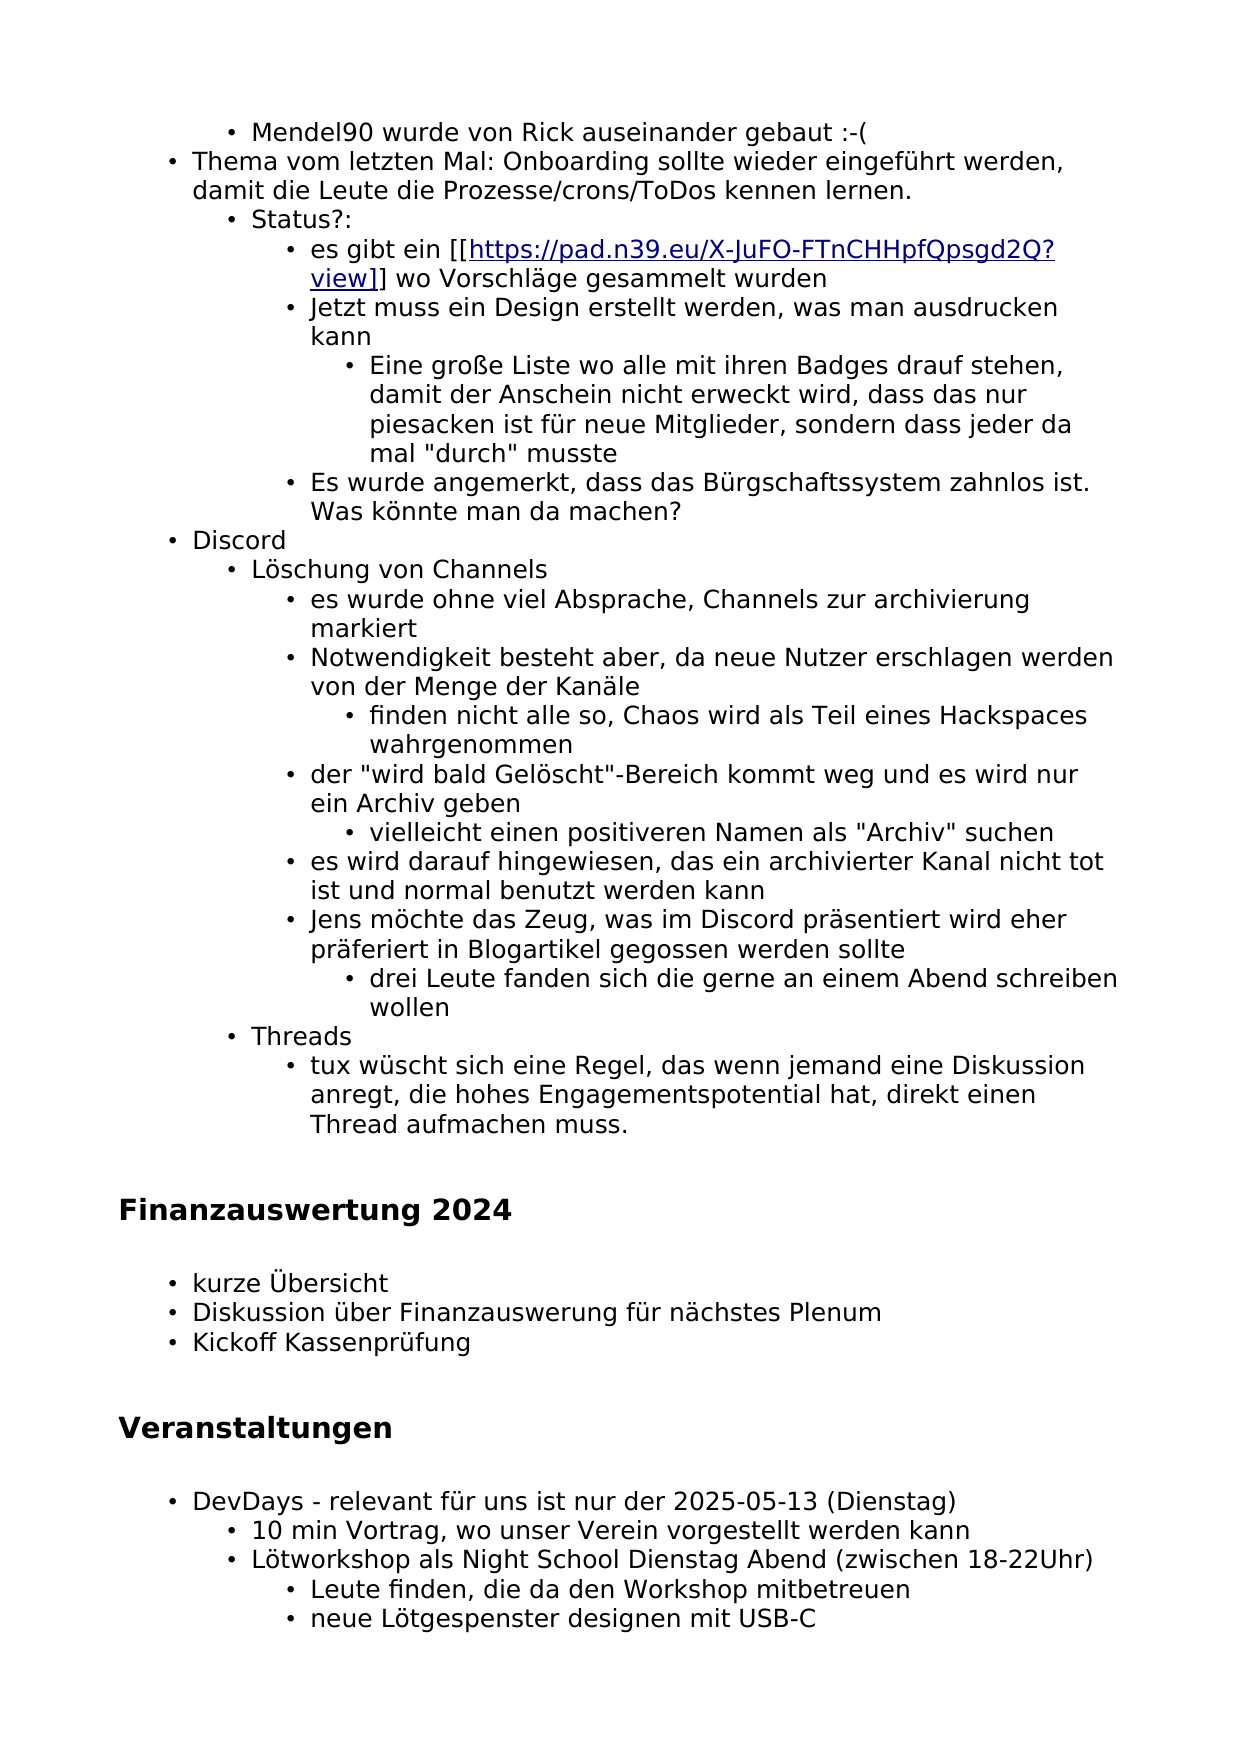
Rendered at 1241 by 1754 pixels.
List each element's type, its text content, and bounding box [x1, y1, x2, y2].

list Es wurde angemerkt, dass das Bürgschaftssystem zahnlos ist. Was könnte man da machen? [295, 468, 1122, 526]
subtitle Finanzauswertung 2024 [118, 1193, 1122, 1227]
list der "wird bald Gelöscht"-Bereich kommt weg und es wird nur ein Archiv geben [295, 760, 1122, 818]
list Threads [236, 1022, 1122, 1051]
list Notwendigkeit besteht aber, da neue Nutzer erschlagen werden von der Menge der Kanäle [295, 643, 1122, 701]
list finden nicht alle so, Chaos wird als Teil eines Hackspaces wahrgenommen [354, 701, 1122, 760]
list Thema vom letzten Mal: Onboarding sollte wieder eingeführt werden, damit die Leute die Prozesse/crons/ToDos kennen lernen. [177, 147, 1122, 206]
list Diskussion über Finanzauswerung für nächstes Plenum [177, 1298, 1122, 1328]
list Leute finden, die da den Workshop mitbetreuen [295, 1575, 1122, 1604]
list DevDays - relevant für uns ist nur der 2025-05-13 (Dienstag) [177, 1487, 1122, 1516]
list Jetzt muss ein Design erstellt werden, was man ausdrucken kann [295, 293, 1122, 351]
list Löschung von Channels [236, 556, 1122, 585]
list es wird darauf hingewiesen, das ein archivierter Kanal nicht tot ist und normal benutzt werden kann [295, 847, 1122, 906]
list kurze Übersicht [177, 1269, 1122, 1298]
list Discord [177, 526, 1122, 556]
list tux wüscht sich eine Regel, das wenn jemand eine Diskussion anregt, die hohes Engagementspotential hat, direkt einen Thread aufmachen muss. [295, 1051, 1122, 1139]
list Eine große Liste wo alle mit ihren Badges drauf stehen, damit der Anschein nicht erweckt wird, dass das nur piesacken ist für neue Mitglieder, sondern dass jeder da mal "durch" musste [354, 351, 1122, 468]
list Kickoff Kassenprüfung [177, 1328, 1122, 1357]
list drei Leute fanden sich die gerne an einem Abend schreiben wollen [354, 964, 1122, 1022]
list vielleicht einen positiveren Namen als "Archiv" suchen [354, 818, 1122, 847]
list Jens möchte das Zeug, was im Discord präsentiert wird eher präferiert in Blogartikel gegossen werden sollte [295, 906, 1122, 964]
list Lötworkshop als Night School Dienstag Abend (zwischen 18-22Uhr) [236, 1546, 1122, 1575]
list es gibt ein [[https://pad.n39.eu/X-JuFO-FTnCHHpfQpsgd2Q?view]] wo Vorschläge gesammelt wurden [295, 235, 1122, 293]
list neue Lötgespenster designen mit USB-C [295, 1604, 1122, 1633]
subtitle Veranstaltungen [118, 1411, 1122, 1445]
list 10 min Vortrag, wo unser Verein vorgestellt werden kann [236, 1516, 1122, 1546]
list Status?: [236, 206, 1122, 235]
list Mendel90 wurde von Rick auseinander gebaut :-( [236, 118, 1122, 147]
list es wurde ohne viel Absprache, Channels zur archivierung markiert [295, 585, 1122, 643]
